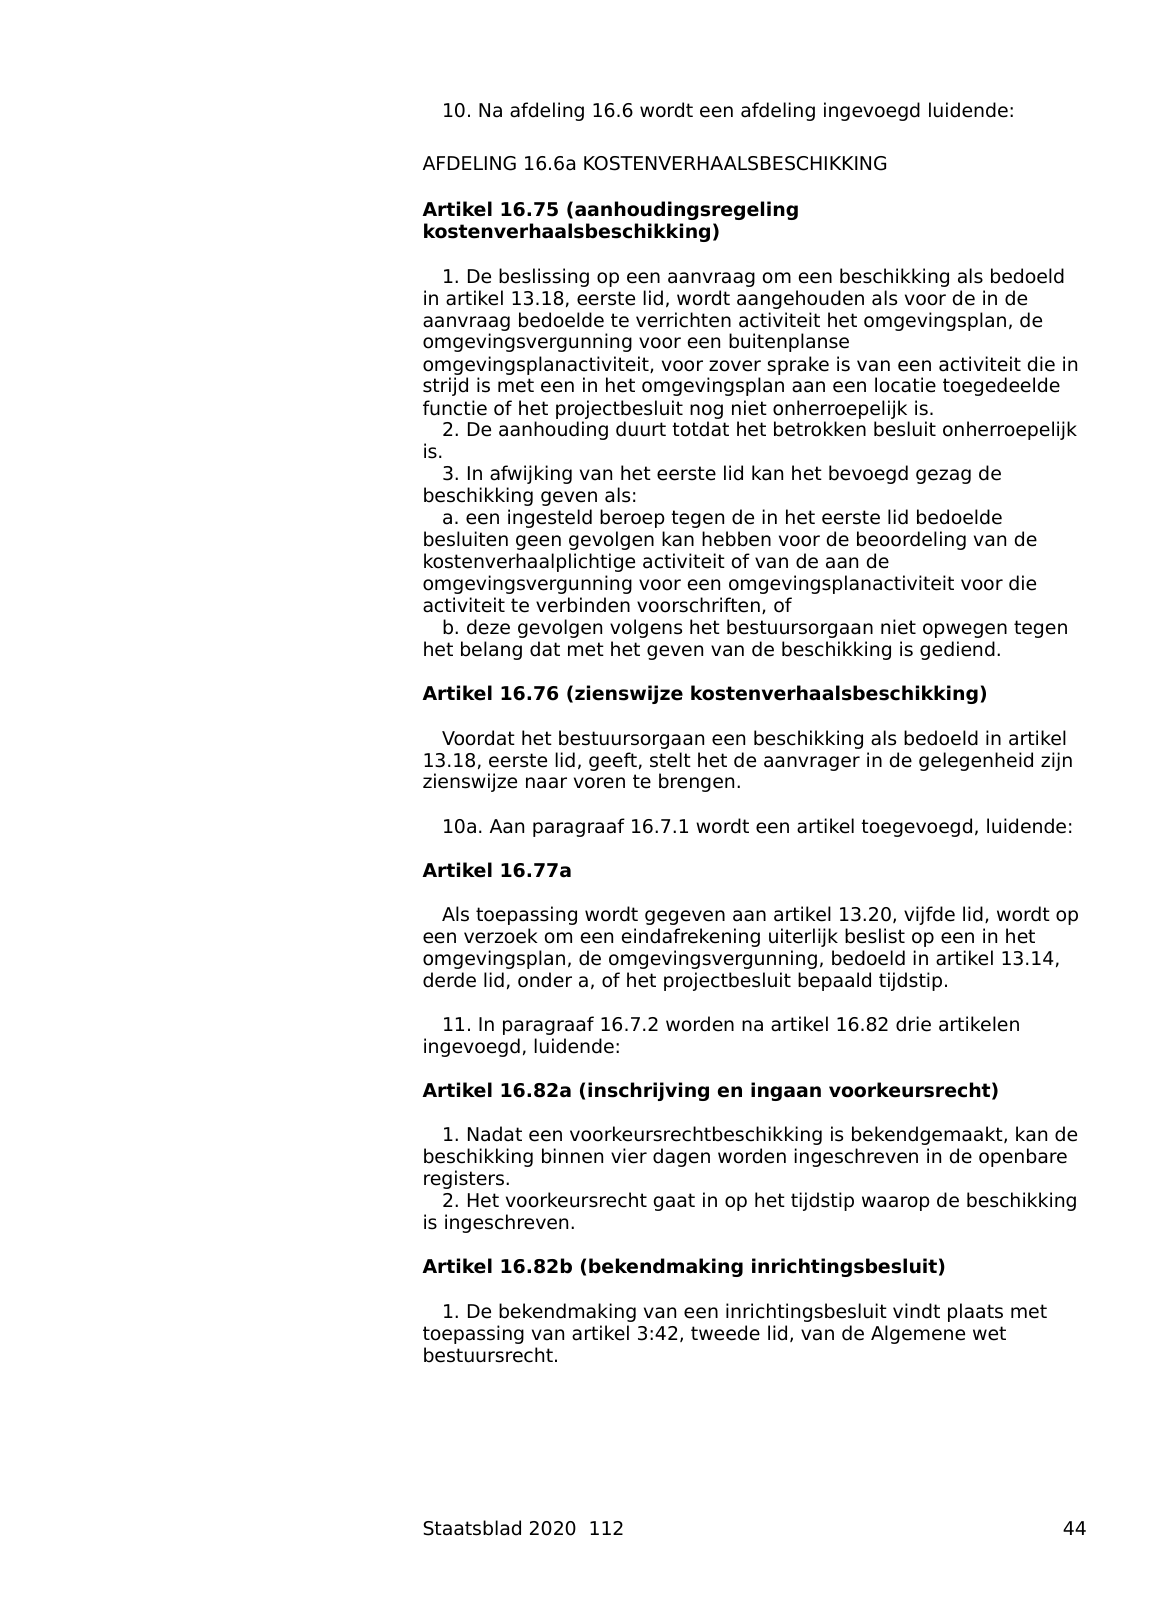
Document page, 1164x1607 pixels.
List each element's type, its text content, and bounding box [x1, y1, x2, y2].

subtitle AFDELING 16.6a KOSTENVERHAALSBESCHIKKING [422, 152, 1087, 174]
subtitle Artikel 16.76 (zienswijze kostenverhaalsbeschikking) [422, 683, 1087, 705]
text b. deze gevolgen volgens het bestuursorgaan niet opwegen tegen het belang dat met het geven van de beschikking is gediend. [422, 617, 1087, 661]
text 2. Het voorkeursrecht gaat in op het tijdstip waarop de beschikking is ingeschreven. [422, 1190, 1087, 1234]
text 10a. Aan paragraaf 16.7.1 wordt een artikel toegevoegd, luidende: [422, 816, 1087, 838]
text 11. In paragraaf 16.7.2 worden na artikel 16.82 drie artikelen ingevoegd, luidende: [422, 1014, 1087, 1058]
text 2. De aanhouding duurt totdat het betrokken besluit onherroepelijk is. [422, 419, 1087, 463]
text 10. Na afdeling 16.6 wordt een afdeling ingevoegd luidende: [422, 100, 1087, 122]
subtitle Artikel 16.77a [422, 860, 1087, 882]
text a. een ingesteld beroep tegen de in het eerste lid bedoelde besluiten geen gevolgen kan hebben voor de beoordeling van de kostenverhaalplichtige activiteit of van de aan de omgevingsvergunning voor een omgevingsplanactiviteit voor die activiteit te verbinden voorschriften, of [422, 507, 1087, 617]
subtitle Artikel 16.82b (bekendmaking inrichtingsbesluit) [422, 1256, 1087, 1278]
text 1. De bekendmaking van een inrichtingsbesluit vindt plaats met toepassing van artikel 3:42, tweede lid, van de Algemene wet bestuursrecht. [422, 1301, 1087, 1367]
subtitle Artikel 16.75 (aanhoudingsregeling kostenverhaalsbeschikking) [422, 199, 1087, 243]
text Voordat het bestuursorgaan een beschikking als bedoeld in artikel 13.18, eerste lid, geeft, stelt het de aanvrager in de gelegenheid zijn zienswijze naar voren te brengen. [422, 727, 1087, 793]
text 1. Nadat een voorkeursrechtbeschikking is bekendgemaakt, kan de beschikking binnen vier dagen worden ingeschreven in de openbare registers. [422, 1124, 1087, 1190]
subtitle Artikel 16.82a (inschrijving en ingaan voorkeursrecht) [422, 1080, 1087, 1102]
text 1. De beslissing op een aanvraag om een beschikking als bedoeld in artikel 13.18, eerste lid, wordt aangehouden als voor de in de aanvraag bedoelde te verrichten activiteit het omgevingsplan, de omgevingsvergunning voor een buitenplanse omgevingsplanactiviteit, voor zover sprake is van een activiteit die in strijd is met een in het omgevingsplan aan een locatie toegedeelde functie of het projectbesluit nog niet onherroepelijk is. [422, 266, 1087, 419]
text 3. In afwijking van het eerste lid kan het bevoegd gezag de beschikking geven als: [422, 463, 1087, 507]
text Als toepassing wordt gegeven aan artikel 13.20, vijfde lid, wordt op een verzoek om een eindafrekening uiterlijk beslist op een in het omgevingsplan, de omgevingsvergunning, bedoeld in artikel 13.14, derde lid, onder a, of het projectbesluit bepaald tijdstip. [422, 904, 1087, 992]
